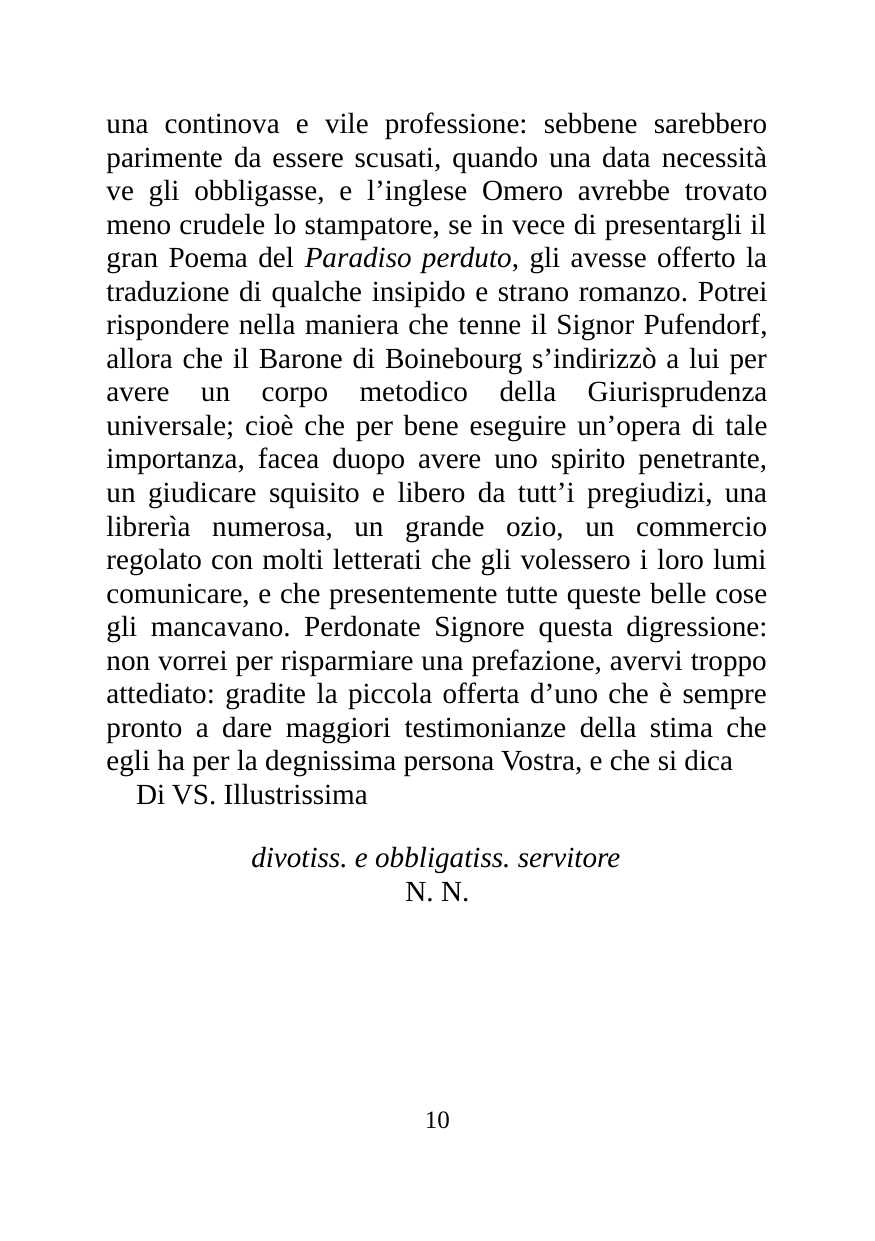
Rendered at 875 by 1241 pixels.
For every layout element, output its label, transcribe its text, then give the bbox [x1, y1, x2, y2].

text Di VS. Illustrissima [106, 777, 768, 811]
text divotiss. e obbligatiss. servitore N. N. [106, 840, 768, 907]
text una continova e vile professione: sebbene sarebbero parimente da essere scusati, quando una data necessità ve gli obbligasse, e l’inglese Omero avrebbe trovato meno crudele lo stampatore, se in vece di presentargli il gran Poema del Paradiso perduto, gli avesse offerto la traduzione di qualche insipido e strano romanzo. Potrei rispondere nella maniera che tenne il Signor Pufendorf, allora che il Barone di Boinebourg s’indirizzò a lui per avere un corpo metodico della Giurisprudenza universale; cioè che per bene eseguire un’opera di tale importanza, facea duopo avere uno spirito penetrante, un giudicare squisito e libero da tutt’i pregiudizi, una librerìa numerosa, un grande ozio, un commercio regolato con molti letterati che gli volessero i loro lumi comunicare, e che presentemente tutte queste belle cose gli mancavano. Perdonate Signore questa digressione: non vorrei per risparmiare una prefazione, avervi troppo attediato: gradite la piccola offerta d’uno che è sempre pronto a dare maggiori testimonianze della stima che egli ha per la degnissima persona Vostra, e che si dica [106, 106, 768, 777]
